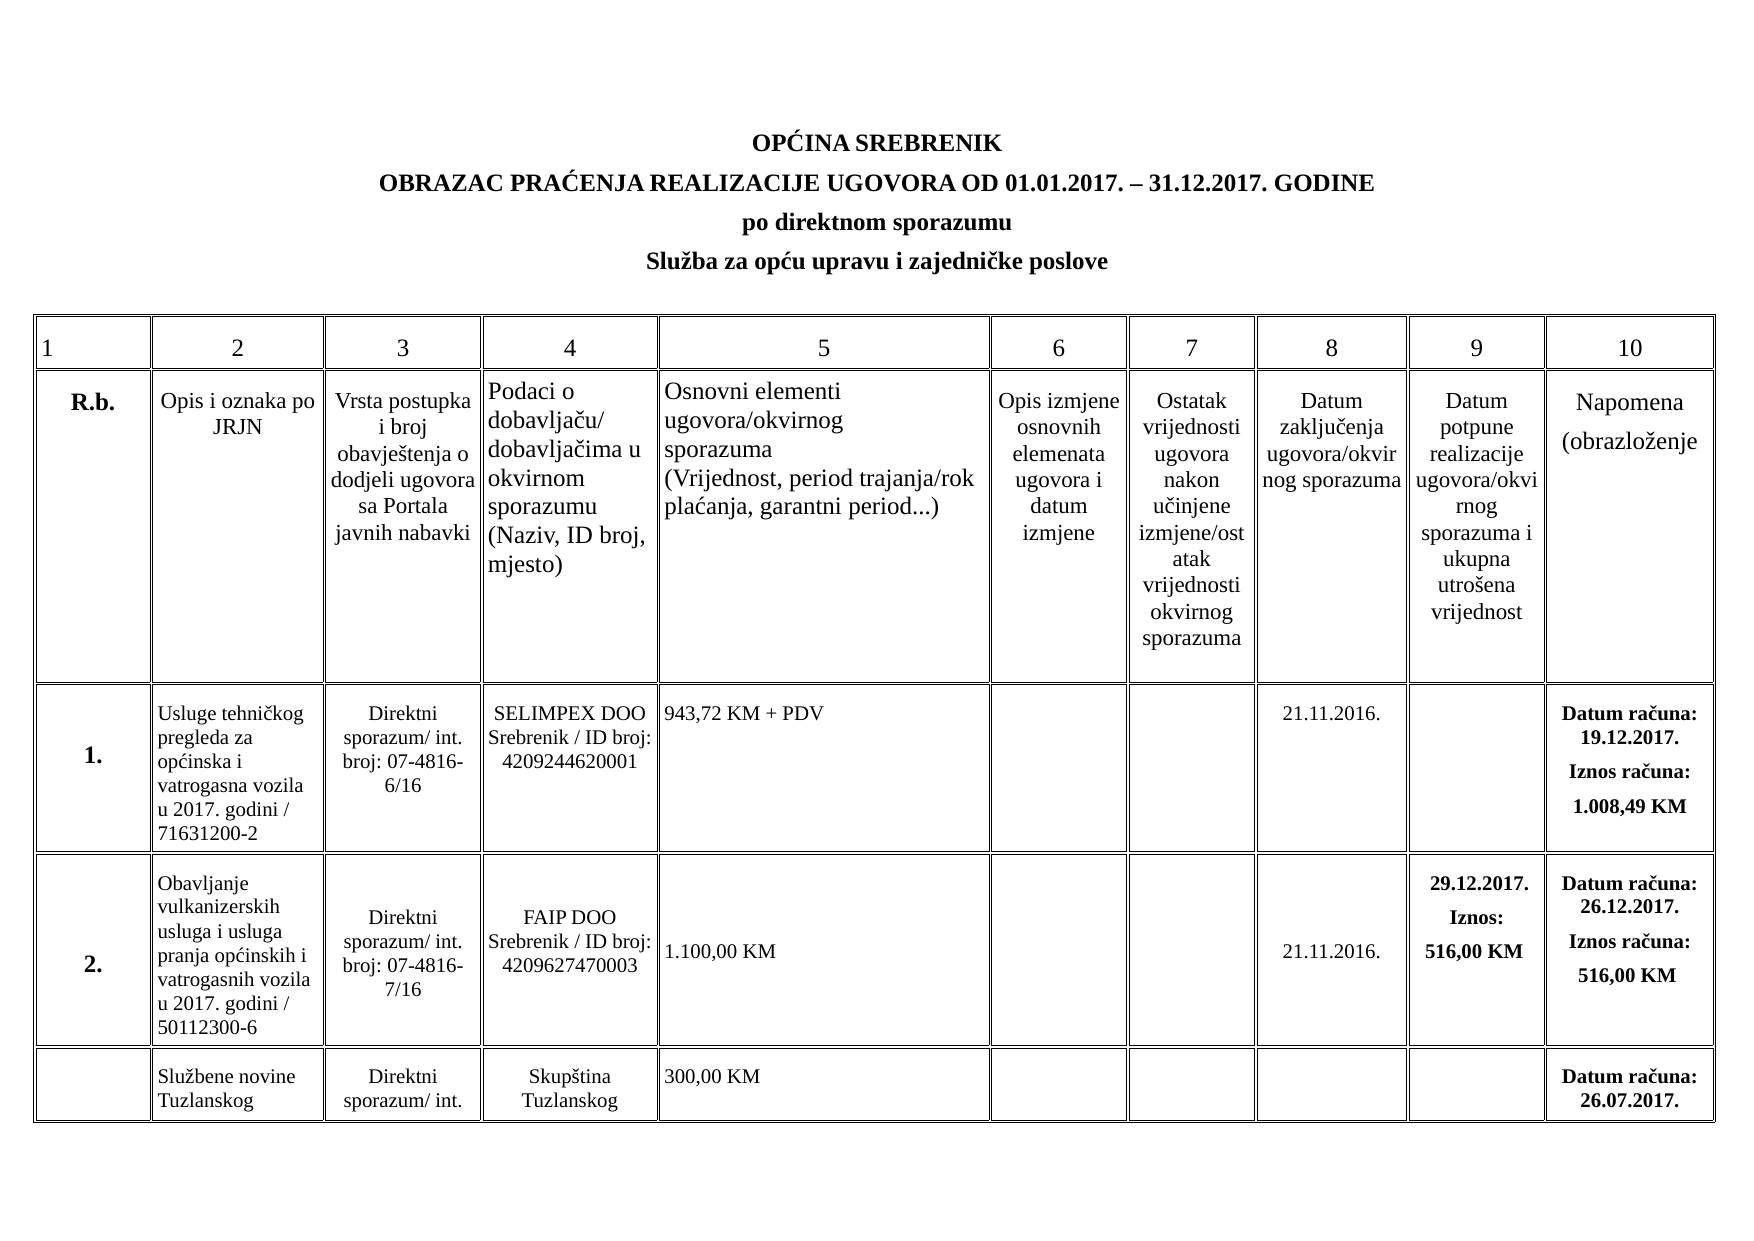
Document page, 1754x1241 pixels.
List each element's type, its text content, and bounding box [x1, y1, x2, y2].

table_cell Skupština Tuzlanskog [484, 1049, 657, 1120]
table_cell Podaci o dobavljaču/ dobavljačima u okvirnom sporazumu (Naziv, ID broj, mjesto) [484, 371, 657, 682]
table_cell [992, 685, 1126, 851]
table_cell Opis izmjene osnovnih elemenata ugovora i datum izmjene [992, 371, 1126, 682]
table_header 2 [153, 317, 323, 368]
table_cell Direktni sporazum/ int. [326, 1049, 480, 1120]
text po direktnom sporazumu [118, 207, 1636, 236]
table_cell Napomena (obrazloženje [1547, 371, 1713, 682]
text OBRAZAC PRAĆENJA REALIZACIJE UGOVORA OD 01.01.2017. – 31.12.2017. GODINE [118, 168, 1636, 196]
table_cell [1130, 685, 1254, 851]
table_cell Datum računa: 26.07.2017. [1547, 1049, 1713, 1120]
table_header 10 [1547, 317, 1713, 368]
table_cell Datum računa: 19.12.2017. Iznos računa: 1.008,49 KM [1547, 685, 1713, 851]
table_cell [37, 1049, 150, 1120]
table_header 9 [1410, 317, 1544, 368]
table_cell 21.11.2016. [1258, 685, 1406, 851]
table_cell Datum zaključenja ugovora/okvirnog sporazuma [1258, 371, 1406, 682]
table_cell 1.100,00 KM [660, 855, 989, 1045]
table_cell 29.12.2017. Iznos: 516,00 KM [1410, 855, 1544, 1045]
table_cell R.b. [37, 371, 150, 682]
table_cell [1258, 1049, 1406, 1120]
text OPĆINA SREBRENIK [118, 128, 1636, 157]
table_cell Ostatak vrijednosti ugovora nakon učinjene izmjene/ostatak vrijednosti okvirnog sporazuma [1130, 371, 1254, 682]
table_cell Direktni sporazum/ int. broj: 07-4816-7/16 [326, 855, 480, 1045]
table_cell Opis i oznaka po JRJN [153, 371, 323, 682]
table_header 1 [37, 317, 150, 368]
table_cell 943,72 KM + PDV [660, 685, 989, 851]
table_cell Osnovni elementi ugovora/okvirnog sporazuma (Vrijednost, period trajanja/rok plaćanja, garantni period...) [660, 371, 989, 682]
table_cell 300,00 KM [660, 1049, 989, 1120]
table_cell Službene novine Tuzlanskog [153, 1049, 323, 1120]
table_header 6 [992, 317, 1126, 368]
table_cell Datum potpune realizacije ugovora/okvirnog sporazuma i ukupna utrošena vrijednost [1410, 371, 1544, 682]
table_cell [992, 1049, 1126, 1120]
table_header 3 [326, 317, 480, 368]
table_cell Direktni sporazum/ int. broj: 07-4816-6/16 [326, 685, 480, 851]
table_cell [992, 855, 1126, 1045]
table_header 5 [660, 317, 989, 368]
table_cell Datum računa: 26.12.2017. Iznos računa: 516,00 KM [1547, 855, 1713, 1045]
table_cell [1410, 1049, 1544, 1120]
table_cell 21.11.2016. [1258, 855, 1406, 1045]
table_cell Obavljanje vulkanizerskih usluga i usluga pranja općinskih i vatrogasnih vozila u 2017. godini / 50112300-6 [153, 855, 323, 1045]
table_cell 2. [37, 855, 150, 1045]
table_cell FAIP DOO Srebrenik / ID broj: 4209627470003 [484, 855, 657, 1045]
table_header 4 [484, 317, 657, 368]
table_cell Usluge tehničkog pregleda za općinska i vatrogasna vozila u 2017. godini / 71631200-2 [153, 685, 323, 851]
table_cell Vrsta postupka i broj obavještenja o dodjeli ugovora sa Portala javnih nabavki [326, 371, 480, 682]
table_cell [1130, 855, 1254, 1045]
text Služba za opću upravu i zajedničke poslove [118, 246, 1636, 275]
table_header 7 [1130, 317, 1254, 368]
table_cell 1. [37, 685, 150, 851]
table_cell SELIMPEX DOO Srebrenik / ID broj: 4209244620001 [484, 685, 657, 851]
table_cell [1410, 685, 1544, 851]
table_cell [1130, 1049, 1254, 1120]
table_header 8 [1258, 317, 1406, 368]
